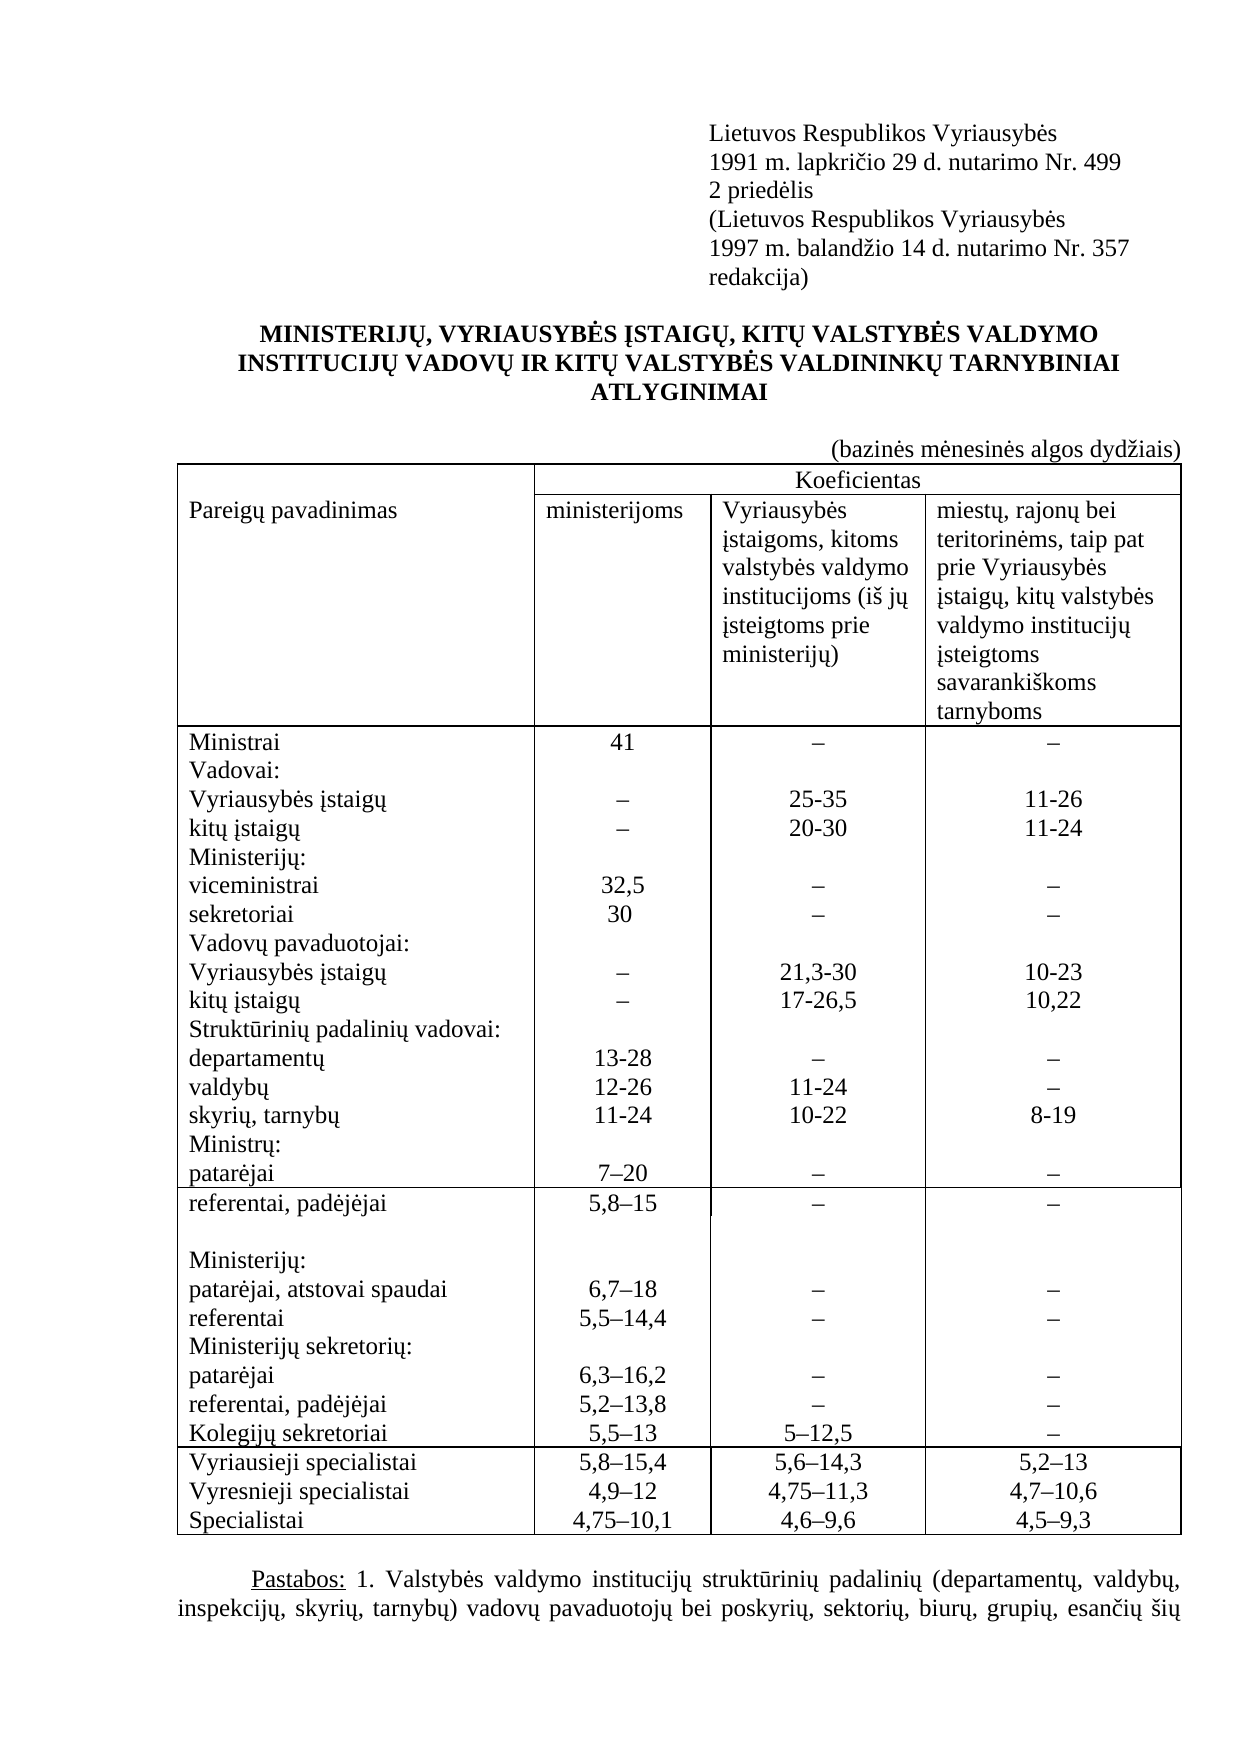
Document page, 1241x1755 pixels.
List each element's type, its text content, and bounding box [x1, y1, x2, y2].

table_cell – [926, 1389, 1181, 1418]
table_cell [711, 1331, 925, 1360]
table_cell Vyriausieji specialistai [178, 1448, 534, 1476]
table_cell – [711, 1274, 925, 1303]
table_cell sekretoriai [178, 899, 534, 928]
text 1991 m. lapkričio 29 d. nutarimo Nr. 499 [177, 147, 1181, 176]
table_cell 4,75–10,1 [535, 1505, 710, 1534]
table_cell 4,9–12 [535, 1476, 710, 1505]
table_cell [535, 1331, 710, 1360]
table_cell viceministrai [178, 870, 534, 899]
table_cell [712, 928, 925, 957]
table_cell 12-26 [535, 1072, 710, 1100]
table_cell kitų įstaigų [178, 813, 534, 842]
table_cell 5,8–15 [535, 1188, 710, 1216]
table_cell [712, 1014, 925, 1043]
text 2 priedėlis [177, 176, 1181, 204]
table_cell [712, 1129, 925, 1158]
table_cell patarėjai, atstovai spaudai [178, 1274, 534, 1303]
table_cell patarėjai [178, 1360, 534, 1389]
text Lietuvos Respublikos Vyriausybės [709, 118, 1181, 147]
table_cell – [926, 1188, 1181, 1216]
table_cell [535, 1245, 710, 1274]
table_cell patarėjai [178, 1158, 534, 1187]
table_cell – [926, 1043, 1180, 1072]
table_cell – [712, 1188, 925, 1216]
table_cell Ministrų: [178, 1129, 534, 1158]
table_cell – [712, 1158, 925, 1187]
table_cell 21,3-30 [712, 957, 925, 985]
table_cell – [711, 1360, 925, 1389]
table_cell [926, 1129, 1180, 1158]
table_cell 25-35 [712, 784, 925, 813]
table_cell [535, 1129, 710, 1158]
table_cell – [926, 899, 1180, 928]
table_cell – [926, 1158, 1180, 1187]
table_cell [535, 928, 710, 957]
table_header [178, 465, 534, 493]
table_cell 32,5 [535, 870, 710, 899]
table_cell Ministrai [178, 727, 534, 755]
table_cell [535, 842, 710, 870]
table_cell Vadovų pavaduotojai: [178, 928, 534, 957]
table_cell 5,6–14,3 [712, 1448, 925, 1476]
table_cell [926, 1216, 1181, 1245]
table_cell departamentų [178, 1043, 534, 1072]
table_cell 6,7–18 [535, 1274, 710, 1303]
table_cell [926, 928, 1180, 957]
text Ministerijų, Vyriausybės įstaigų, kitų valstybės valdymo institucijų vadovų ir kitų valstybės valdininkų tarnybiniai atlyginimai [177, 319, 1181, 406]
table_cell 20-30 [712, 813, 925, 842]
table_cell Kolegijų sekretoriai [178, 1418, 534, 1446]
table_cell [535, 1014, 710, 1043]
table_cell referentai [178, 1303, 534, 1331]
table_cell 5,2–13,8 [535, 1389, 710, 1418]
table_cell – [926, 1418, 1181, 1446]
table_cell 4,5–9,3 [926, 1505, 1180, 1534]
table_cell 41 [535, 727, 710, 755]
table_cell 11-24 [535, 1100, 710, 1129]
table_cell valdybų [178, 1072, 534, 1100]
table_cell – [926, 1274, 1181, 1303]
table_cell – [926, 870, 1180, 899]
table_cell [926, 755, 1180, 784]
table_cell 11-24 [926, 813, 1180, 842]
table_cell – [712, 870, 925, 899]
table_cell Vyriausybės įstaigoms, kitoms valstybės valdymo institucijoms (iš jų įsteigtoms prie ministerijų) [712, 495, 925, 725]
table_cell ministerijoms [535, 495, 710, 725]
table_cell 5–12,5 [711, 1418, 925, 1446]
text redakcija) [177, 262, 1181, 291]
table_cell Vyresnieji specialistai [178, 1476, 534, 1505]
table_cell Vadovai: [178, 755, 534, 784]
table_cell 11-24 [712, 1072, 925, 1100]
text Pastabos: 1. Valstybės valdymo institucijų struktūrinių padalinių (departamentų, valdybų, inspekcijų, skyrių, tarnybų) vadovų pavaduotojų bei poskyrių, sektorių, biurų, grupių, esančių šių [177, 1564, 1181, 1621]
table_cell skyrių, tarnybų [178, 1100, 534, 1129]
table_cell 5,5–14,4 [535, 1303, 710, 1331]
table_cell – [711, 1303, 925, 1331]
table_header Koeficientas [535, 465, 1180, 493]
text (Lietuvos Respublikos Vyriausybės [177, 204, 1181, 233]
table_cell [711, 1216, 925, 1245]
table_cell 6,3–16,2 [535, 1360, 710, 1389]
table_cell Specialistai [178, 1505, 534, 1534]
table_cell – [535, 813, 710, 842]
table_cell 5,2–13 [926, 1448, 1180, 1476]
table_cell miestų, rajonų bei teritorinėms, taip pat prie Vyriausybės įstaigų, kitų valstybės valdymo institucijų įsteigtoms savarankiškoms tarnyboms [926, 495, 1180, 725]
table_cell 11-26 [926, 784, 1180, 813]
table_cell Ministerijų: [178, 842, 534, 870]
table_cell 13-28 [535, 1043, 710, 1072]
table_cell 4,7–10,6 [926, 1476, 1180, 1505]
table_cell – [926, 727, 1180, 755]
table_cell 5,5–13 [535, 1418, 710, 1446]
text 1997 m. balandžio 14 d. nutarimo Nr. 357 [177, 233, 1181, 262]
table_cell [926, 1014, 1180, 1043]
table_cell Pareigų pavadinimas [178, 494, 534, 725]
table_cell – [711, 1389, 925, 1418]
table_cell [535, 755, 710, 784]
text (bazinės mėnesinės algos dydžiais) [177, 434, 1181, 463]
table_cell 7–20 [535, 1158, 710, 1187]
table_cell [926, 842, 1180, 870]
table_cell – [926, 1303, 1181, 1331]
table_cell – [712, 1043, 925, 1072]
table_cell Vyriausybės įstaigų [178, 784, 534, 813]
table_cell – [712, 727, 925, 755]
table_cell Ministerijų: [178, 1245, 534, 1274]
table_cell [535, 1216, 710, 1245]
table_cell – [926, 1072, 1180, 1100]
table_cell – [535, 784, 710, 813]
table_cell kitų įstaigų [178, 985, 534, 1014]
table_cell 5,8–15,4 [535, 1448, 710, 1476]
table_cell referentai, padėjėjai [178, 1389, 534, 1418]
table_cell Ministerijų sekretorių: [178, 1331, 534, 1360]
table_cell [712, 842, 925, 870]
table_cell referentai, padėjėjai [178, 1188, 534, 1216]
table_cell 10,22 [926, 985, 1180, 1014]
table_cell Vyriausybės įstaigų [178, 957, 534, 985]
table_cell – [535, 957, 710, 985]
table_cell [711, 1245, 925, 1274]
table_cell [712, 755, 925, 784]
table_cell [926, 1331, 1181, 1360]
table_cell 4,75–11,3 [712, 1476, 925, 1505]
table_cell 30 [535, 899, 710, 928]
table_cell – [535, 985, 710, 1014]
table_cell 4,6–9,6 [712, 1505, 925, 1534]
table_cell 10-23 [926, 957, 1180, 985]
table_cell Struktūrinių padalinių vadovai: [178, 1014, 534, 1043]
table_cell – [926, 1360, 1181, 1389]
table_cell [178, 1216, 534, 1245]
table_cell 10-22 [712, 1100, 925, 1129]
table_cell 17-26,5 [712, 985, 925, 1014]
table_cell – [712, 899, 925, 928]
table_cell 8-19 [926, 1100, 1180, 1129]
table_cell [926, 1245, 1181, 1274]
